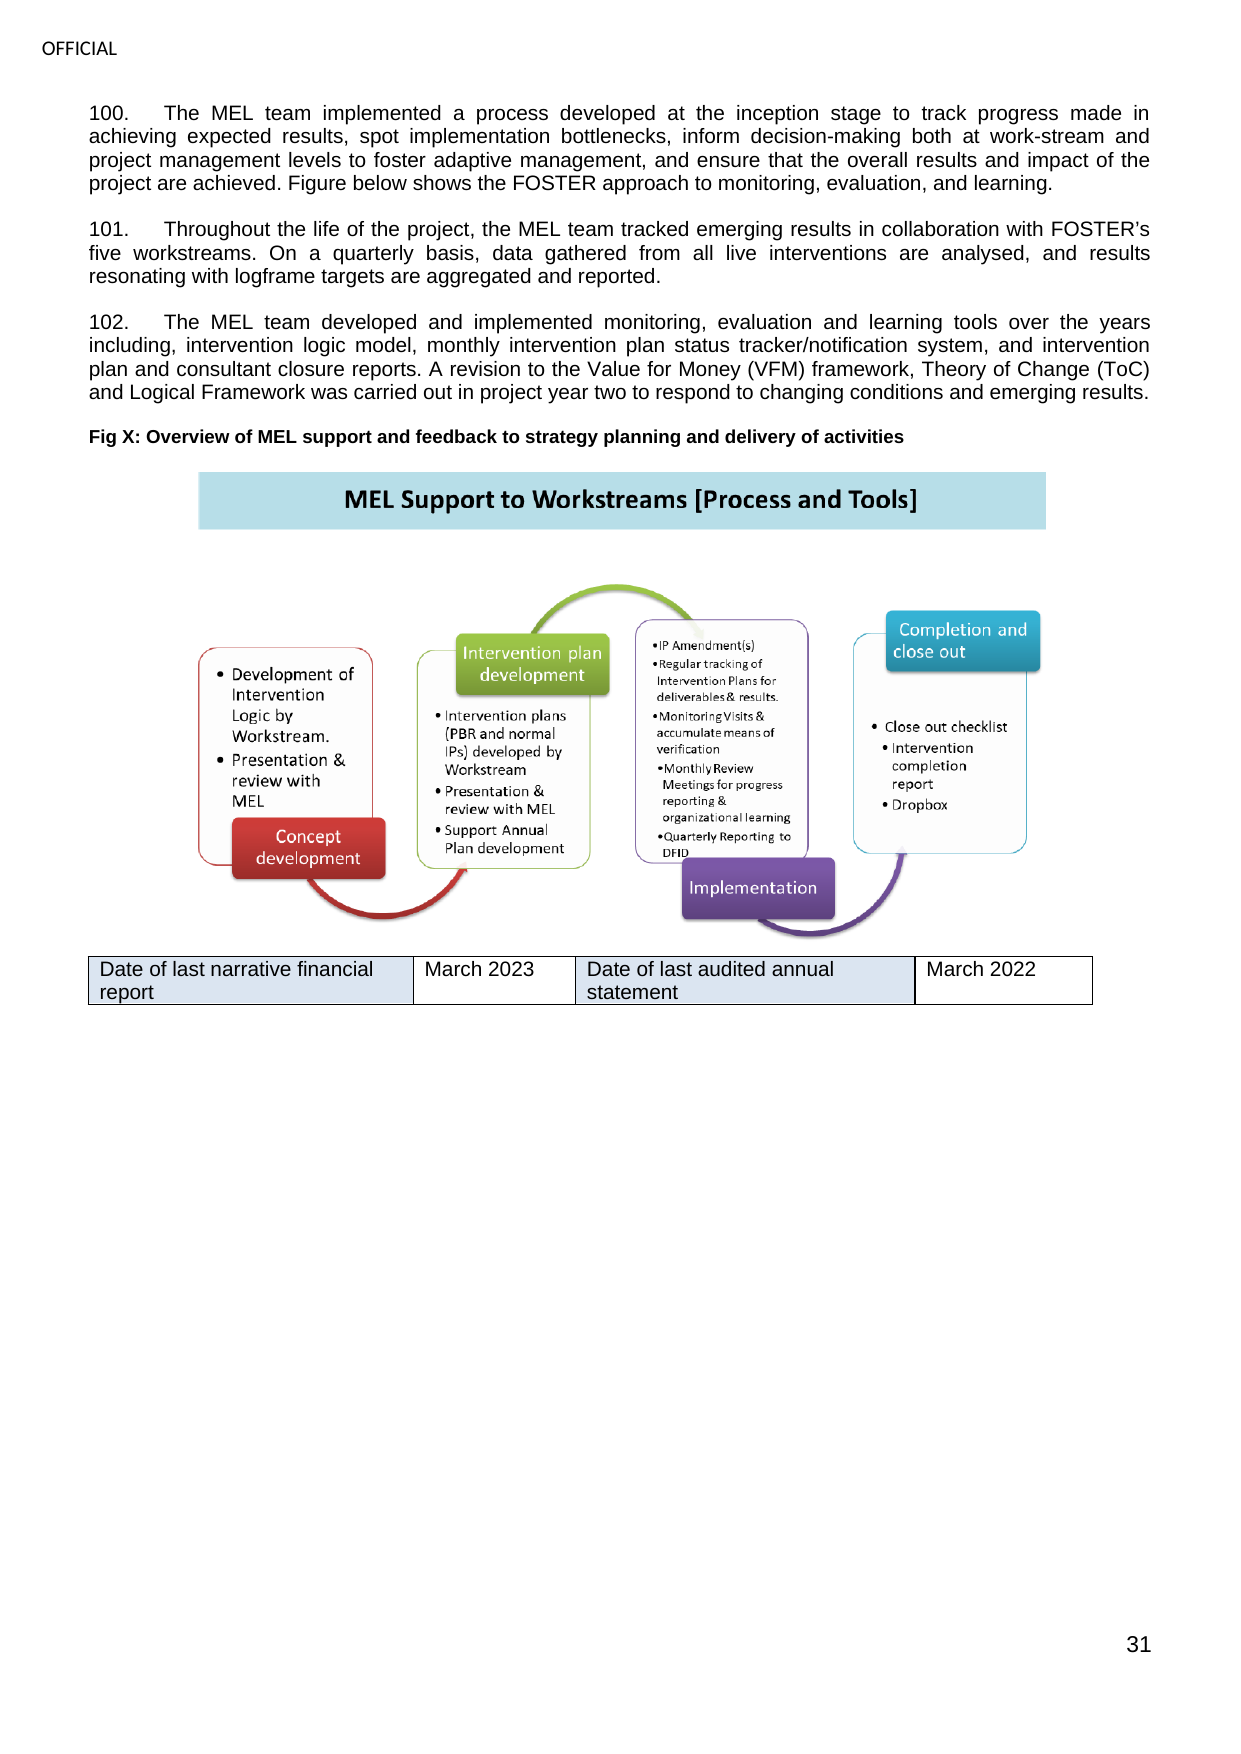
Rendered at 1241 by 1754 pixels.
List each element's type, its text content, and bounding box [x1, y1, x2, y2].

table_header Date of last narrative financial report [89, 957, 413, 1003]
text 102. The MEL team developed and implemented monitoring, evaluation and learning tools over the years including, intervention logic model, monthly intervention plan status tracker/notification system, and intervention plan and consultant closure reports. A revision to the Value for Money (VFM) framework, Theory of Change (ToC) and Logical Framework was carried out in project year two to respond to changing conditions and emerging results. [89, 311, 1152, 404]
text Fig X: Overview of MEL support and feedback to strategy planning and delivery of activities [89, 427, 1152, 448]
table_header Date of last audited annual statement [576, 957, 914, 1003]
text 101. Throughout the life of the project, the MEL team tracked emerging results in collaboration with FOSTER’s five workstreams. On a quarterly basis, data gathered from all live interventions are analysed, and results resonating with logframe targets are aggregated and reported. [89, 218, 1152, 288]
picture [193, 471, 1047, 956]
text 100. The MEL team implemented a process developed at the inception stage to track progress made in achieving expected results, spot implementation bottlenecks, inform decision-making both at work-stream and project management levels to foster adaptive management, and ensure that the overall results and impact of the project are achieved. Figure below shows the FOSTER approach to monitoring, evaluation, and learning. [89, 102, 1152, 195]
table_header March 2022 [916, 957, 1092, 1003]
table_header March 2023 [414, 957, 575, 1003]
